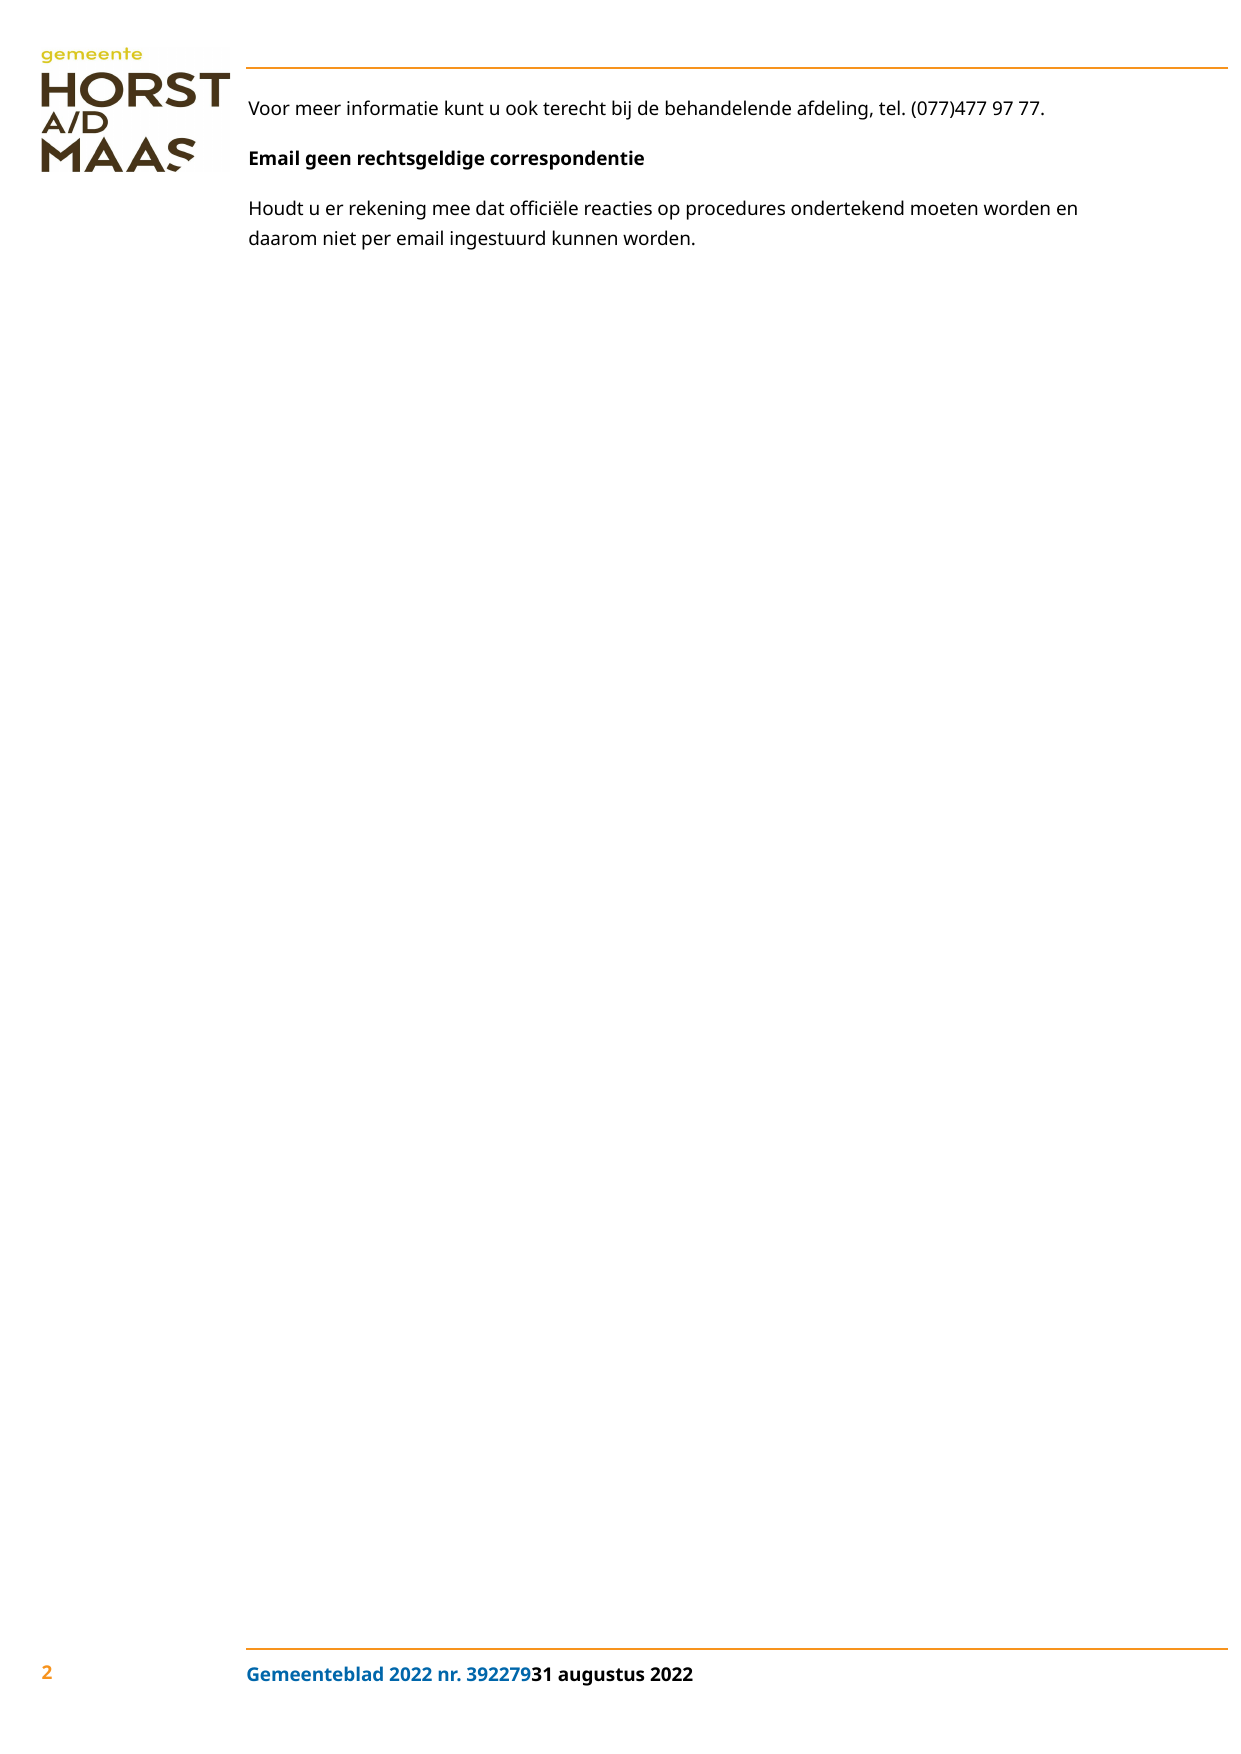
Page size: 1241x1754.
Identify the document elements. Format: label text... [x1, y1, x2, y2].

picture [41, 47, 231, 172]
text Houdt u er rekening mee dat officiële reacties op procedures ondertekend moeten worden en daarom niet per email ingestuurd kunnen worden. [248, 196, 1152, 251]
text Email geen rechtsgeldige correspondentie [248, 145, 1152, 171]
text Voor meer informatie kunt u ook terecht bij de behandelende afdeling, tel. (077)477 97 77. [248, 95, 1152, 121]
